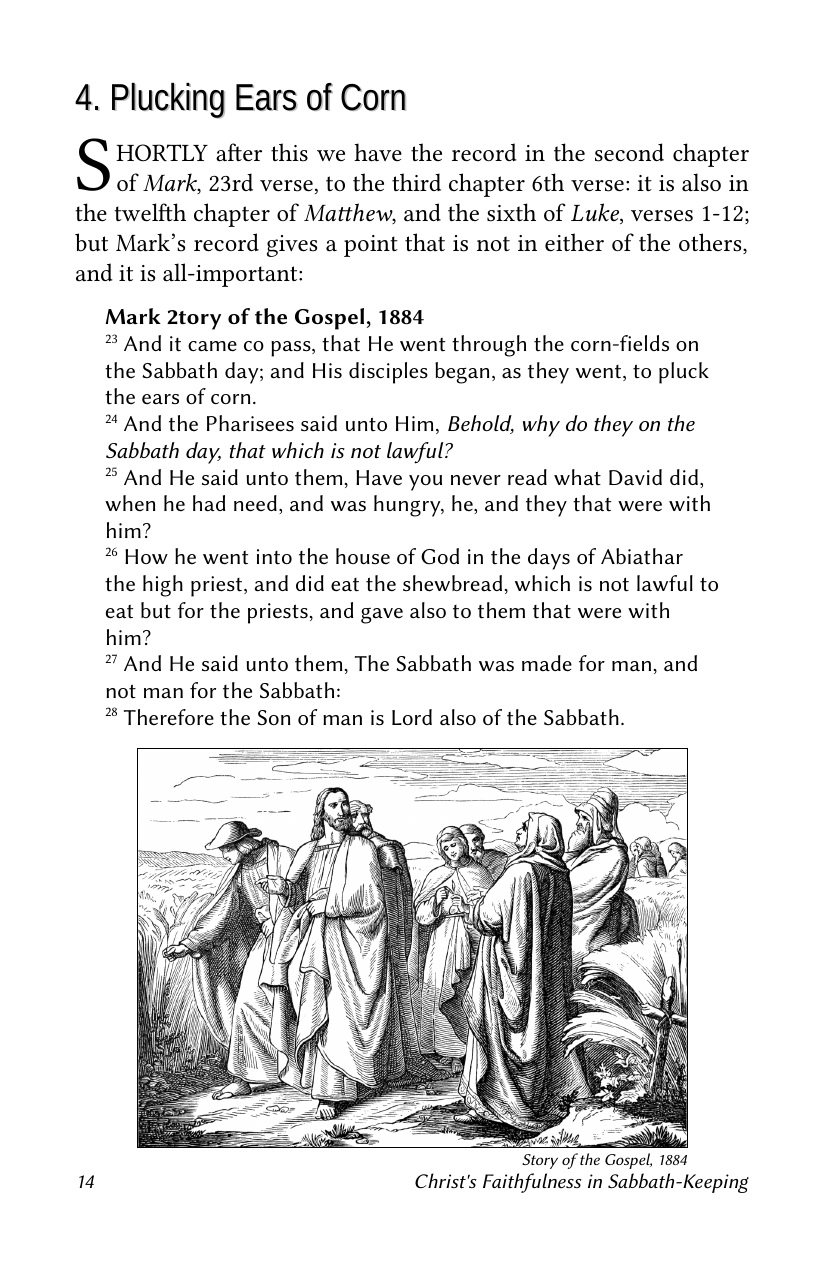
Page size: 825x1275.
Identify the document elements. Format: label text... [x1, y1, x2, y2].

text Mark 2tory of the Gospel, 1884 [105, 303, 750, 330]
picture [138, 749, 687, 1147]
text 23 And it came co pass, that He went through the corn-fields on the Sabbath day; and His disciples began, as they went, to pluck the ears of corn. [105, 331, 720, 411]
title Plucking Ears of Corn [75, 75, 750, 118]
text SHORTLY after this we have the record in the second chapter of Mark, 23rd verse, to the third chapter 6th verse: it is also in the twelfth chapter of Matthew, and the sixth of Luke, verses 1-12; but Mark’s record gives a point that is not in either of the others, and it is all-important: [75, 139, 750, 287]
text 24 And the Pharisees said unto Him, Behold, why do they on the Sabbath day, that which is not lawful? [105, 411, 720, 464]
text Story of the Gospel, 1884 [137, 1148, 688, 1169]
text 25 And He said unto them, Have you never read what David did, when he had need, and was hungry, he, and they that were with him? [105, 464, 720, 544]
text 26 How he went into the house of God in the days of Abiathar the high priest, and did eat the shewbread, which is not lawful to eat but for the priests, and gave also to them that were with him? [105, 544, 720, 651]
text 27 And He said unto them, The Sabbath was made for man, and not man for the Sabbath: [105, 651, 720, 704]
text 28 Therefore the Son of man is Lord also of the Sabbath. [105, 704, 720, 731]
